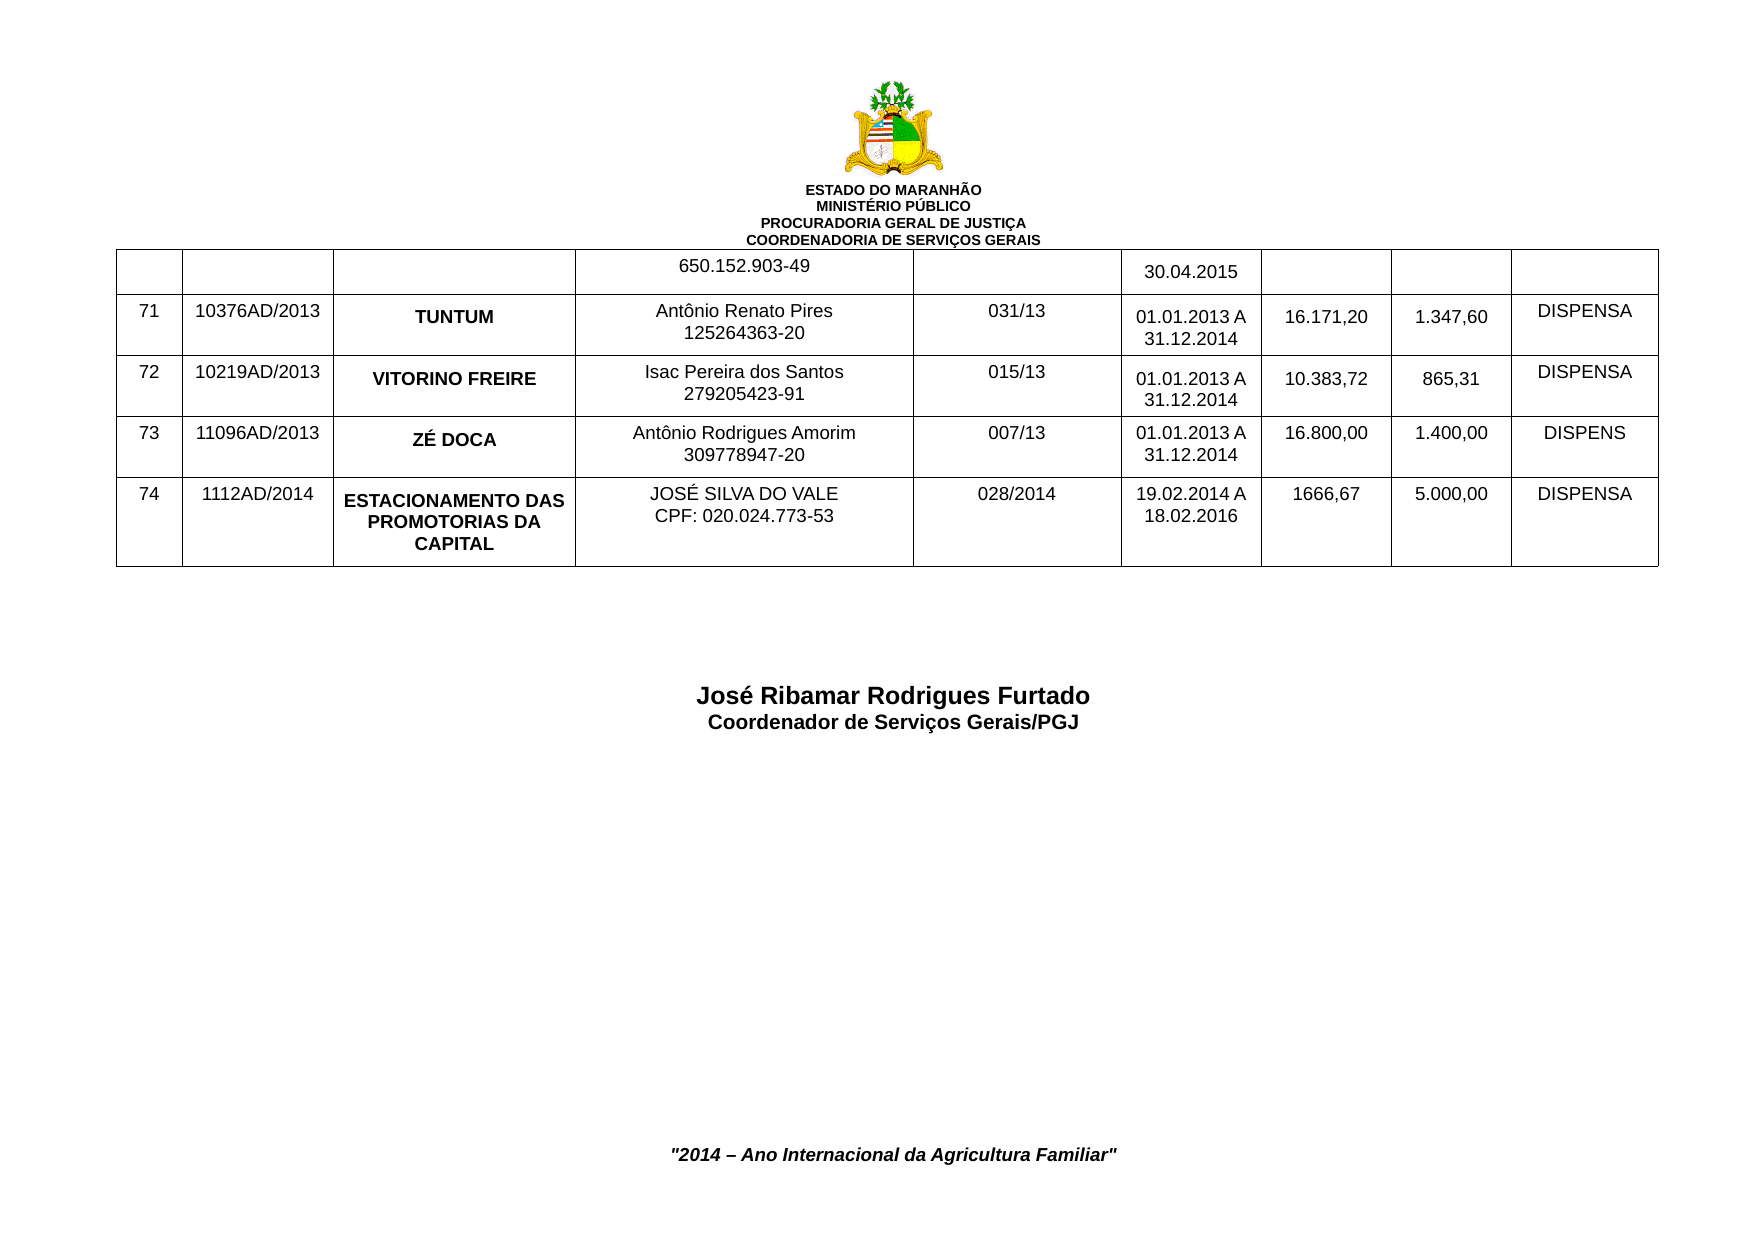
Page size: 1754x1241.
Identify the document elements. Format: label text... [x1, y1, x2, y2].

table_cell 10219AD/2013 [183, 356, 333, 416]
table_cell 01.01.2013 A 31.12.2014 [1122, 417, 1261, 477]
picture [839, 75, 948, 182]
table_cell ESTACIONAMENTO DAS PROMOTORIAS DA CAPITAL [334, 478, 575, 566]
table_cell DISPENSA [1512, 295, 1658, 355]
table_cell 1112AD/2014 [183, 478, 333, 566]
table_cell 30.04.2015 [1122, 250, 1261, 294]
text José Ribamar Rodrigues Furtado [148, 681, 1639, 710]
table_cell 01.01.2013 A 31.12.2014 [1122, 356, 1261, 416]
table_cell 01.01.2013 A 31.12.2014 [1122, 295, 1261, 355]
table_cell [183, 250, 333, 294]
text Coordenador de Serviços Gerais/PGJ [148, 710, 1639, 734]
table_cell 031/13 [914, 295, 1121, 355]
table_cell 1.400,00 [1392, 417, 1511, 477]
table_cell 028/2014 [914, 478, 1121, 566]
table_cell [1392, 250, 1511, 294]
table_cell JOSÉ SILVA DO VALE CPF: 020.024.773-53 [576, 478, 913, 566]
table_cell DISPENSA [1512, 356, 1658, 416]
table_cell DISPENS [1512, 417, 1658, 477]
table_cell 007/13 [914, 417, 1121, 477]
table_cell DISPENSA [1512, 478, 1658, 566]
table_cell 16.800,00 [1262, 417, 1391, 477]
table_cell 71 [117, 295, 182, 355]
table_cell 73 [117, 417, 182, 477]
table_cell Antônio Renato Pires 125264363-20 [576, 295, 913, 355]
table_cell TUNTUM [334, 295, 575, 355]
table_cell [334, 250, 575, 294]
table_cell 16.171,20 [1262, 295, 1391, 355]
table_cell [1262, 250, 1391, 294]
table_cell 11096AD/2013 [183, 417, 333, 477]
table_cell [117, 250, 182, 294]
table_cell 650.152.903-49 [576, 250, 913, 294]
table_cell 10376AD/2013 [183, 295, 333, 355]
table_cell 74 [117, 478, 182, 566]
table_cell 1666,67 [1262, 478, 1391, 566]
table_cell 5.000,00 [1392, 478, 1511, 566]
table_cell 10.383,72 [1262, 356, 1391, 416]
table_cell 19.02.2014 A 18.02.2016 [1122, 478, 1261, 566]
table_cell [914, 250, 1121, 294]
table_cell 72 [117, 356, 182, 416]
table_cell ZÉ DOCA [334, 417, 575, 477]
table_cell Isac Pereira dos Santos 279205423-91 [576, 356, 913, 416]
table_cell Antônio Rodrigues Amorim 309778947-20 [576, 417, 913, 477]
table_cell 015/13 [914, 356, 1121, 416]
table_cell [1512, 250, 1658, 294]
table_cell 1.347,60 [1392, 295, 1511, 355]
table_cell 865,31 [1392, 356, 1511, 416]
table_cell VITORINO FREIRE [334, 356, 575, 416]
